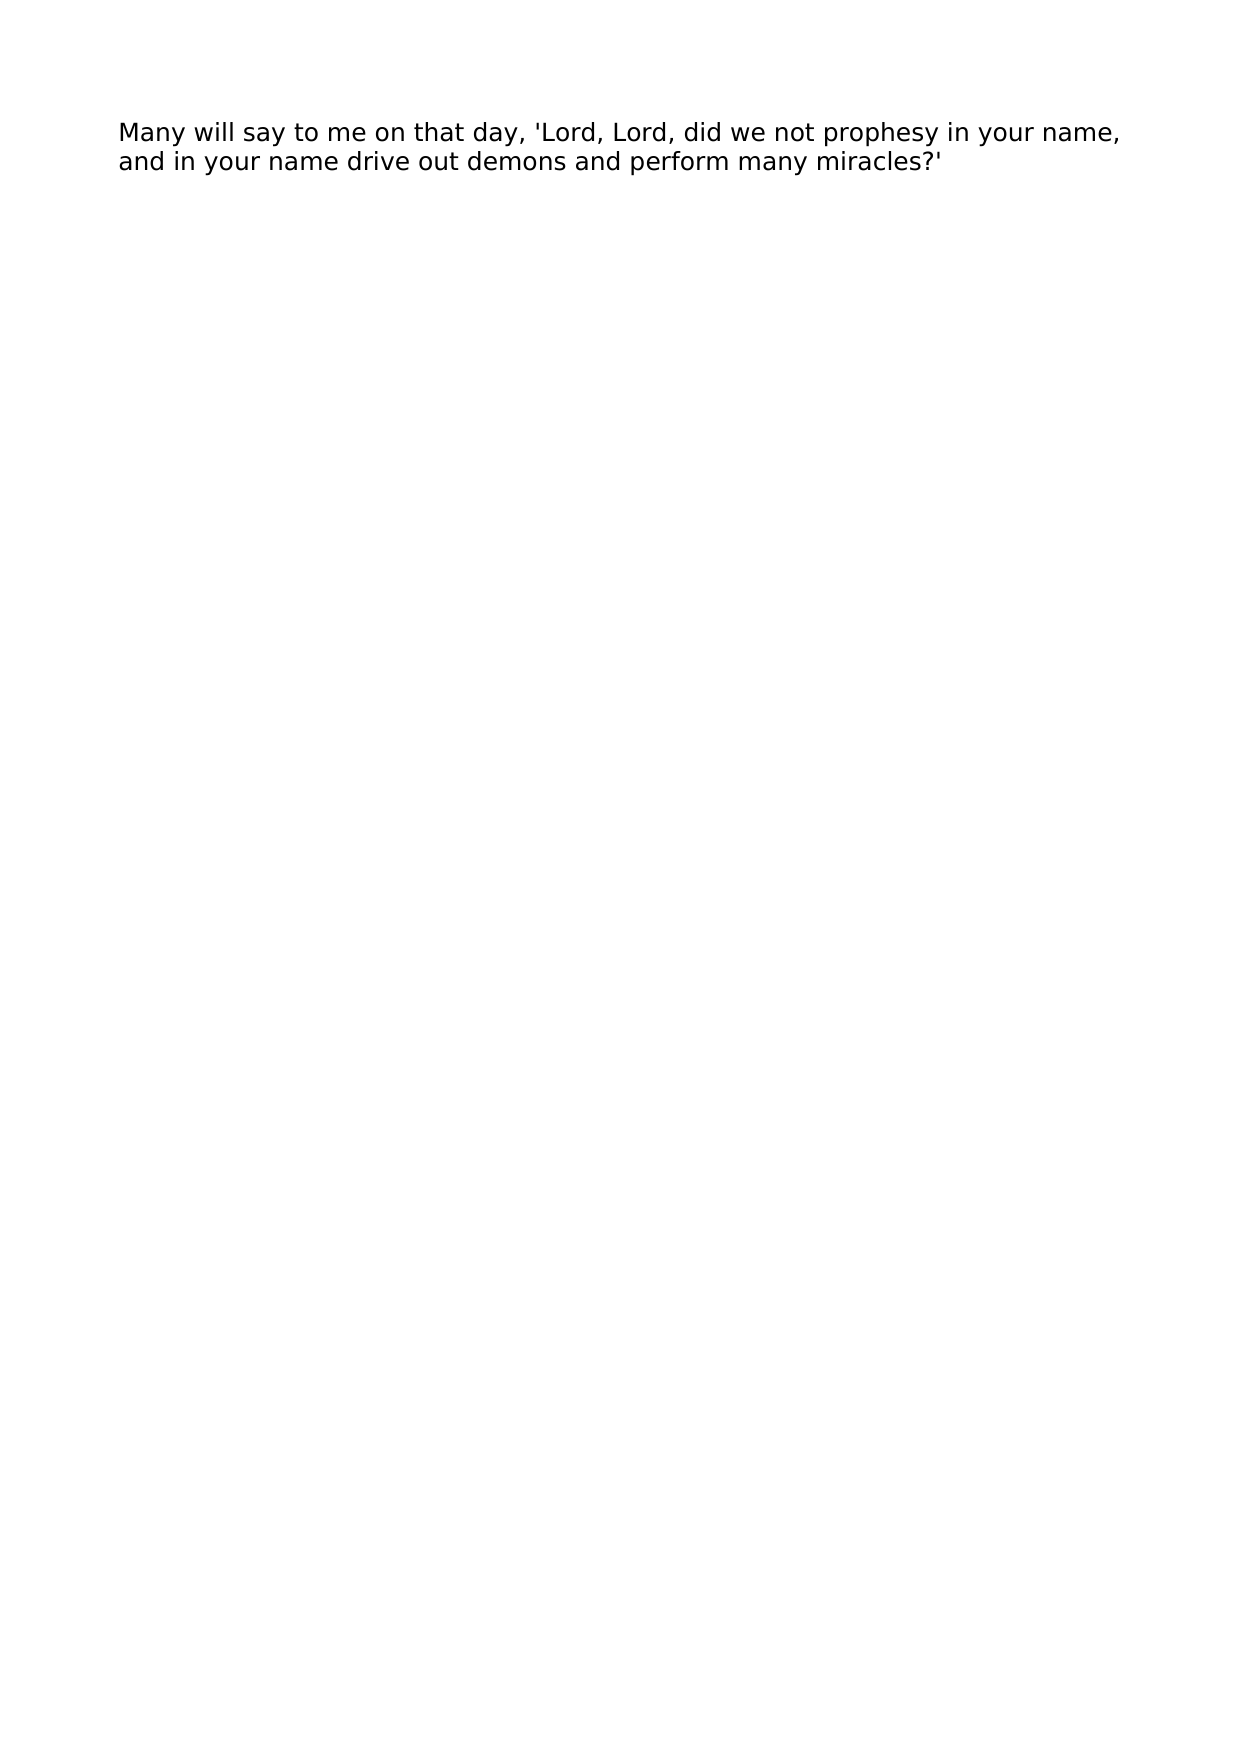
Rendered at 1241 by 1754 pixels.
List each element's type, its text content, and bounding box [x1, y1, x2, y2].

text Many will say to me on that day, 'Lord, Lord, did we not prophesy in your name, and in your name drive out demons and perform many miracles?' [118, 118, 1122, 176]
